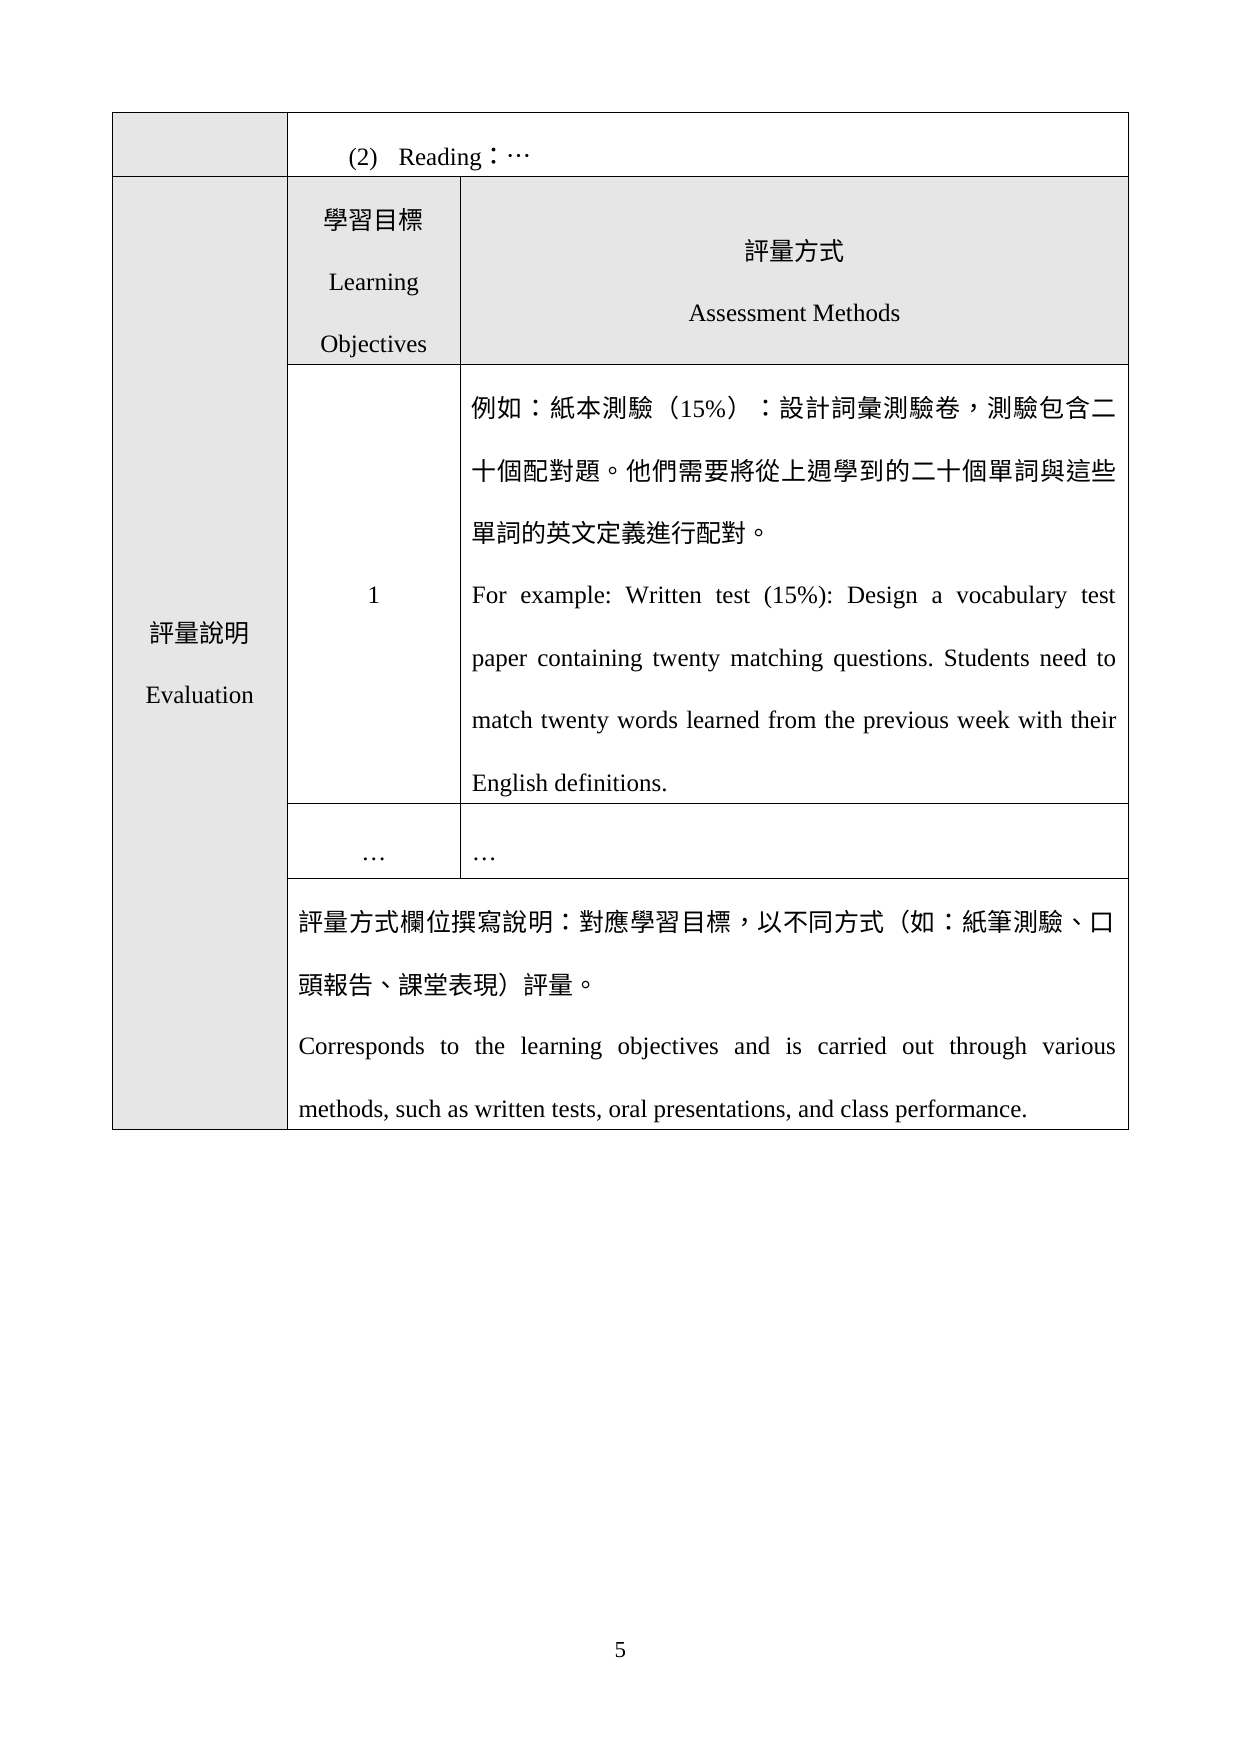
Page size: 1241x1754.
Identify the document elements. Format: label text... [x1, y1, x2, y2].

table_cell 評量說明 Evaluation [113, 177, 287, 1129]
table_cell 「課程內容安排」欄位撰寫說明： "Course Content Arrangement" field writing instructions: 請清楚描述課程執行方式及預期成效。 Please clearly describe the course implementation method and expected results. 範例如下Examples are as follows： Listening： 執行方式：播放線上影片(網址)並說明 Implementation method: Play online videos (URL) with explanation 預期成效：使學生理解影片中單字發音及用法 Expected results: Enable students understand the pronunciation and usage of vocabulary in the videos Reading：… [288, 113, 1128, 176]
table_cell … [288, 804, 460, 878]
table_cell 評量方式欄位撰寫說明：對應學習目標，以不同方式（如：紙筆測驗、口頭報告、課堂表現）評量。 Corresponds to the learning objectives and is carried out through various methods, such as written tests, oral presentations, and class performance. [288, 879, 1128, 1129]
table_cell 例如：紙本測驗（15%）：設計詞彙測驗卷，測驗包含二十個配對題。他們需要將從上週學到的二十個單詞與這些單詞的英文定義進行配對。 For example: Written test (15%): Design a vocabulary test paper containing twenty matching questions. Students need to match twenty words learned from the previous week with their English definitions. [461, 365, 1128, 803]
table_cell 評量方式 Assessment Methods [461, 177, 1128, 364]
table_cell [113, 113, 287, 176]
table_cell 1 [288, 365, 460, 803]
table_cell … [461, 804, 1128, 878]
table_cell 學習目標 Learning Objectives [288, 177, 460, 364]
